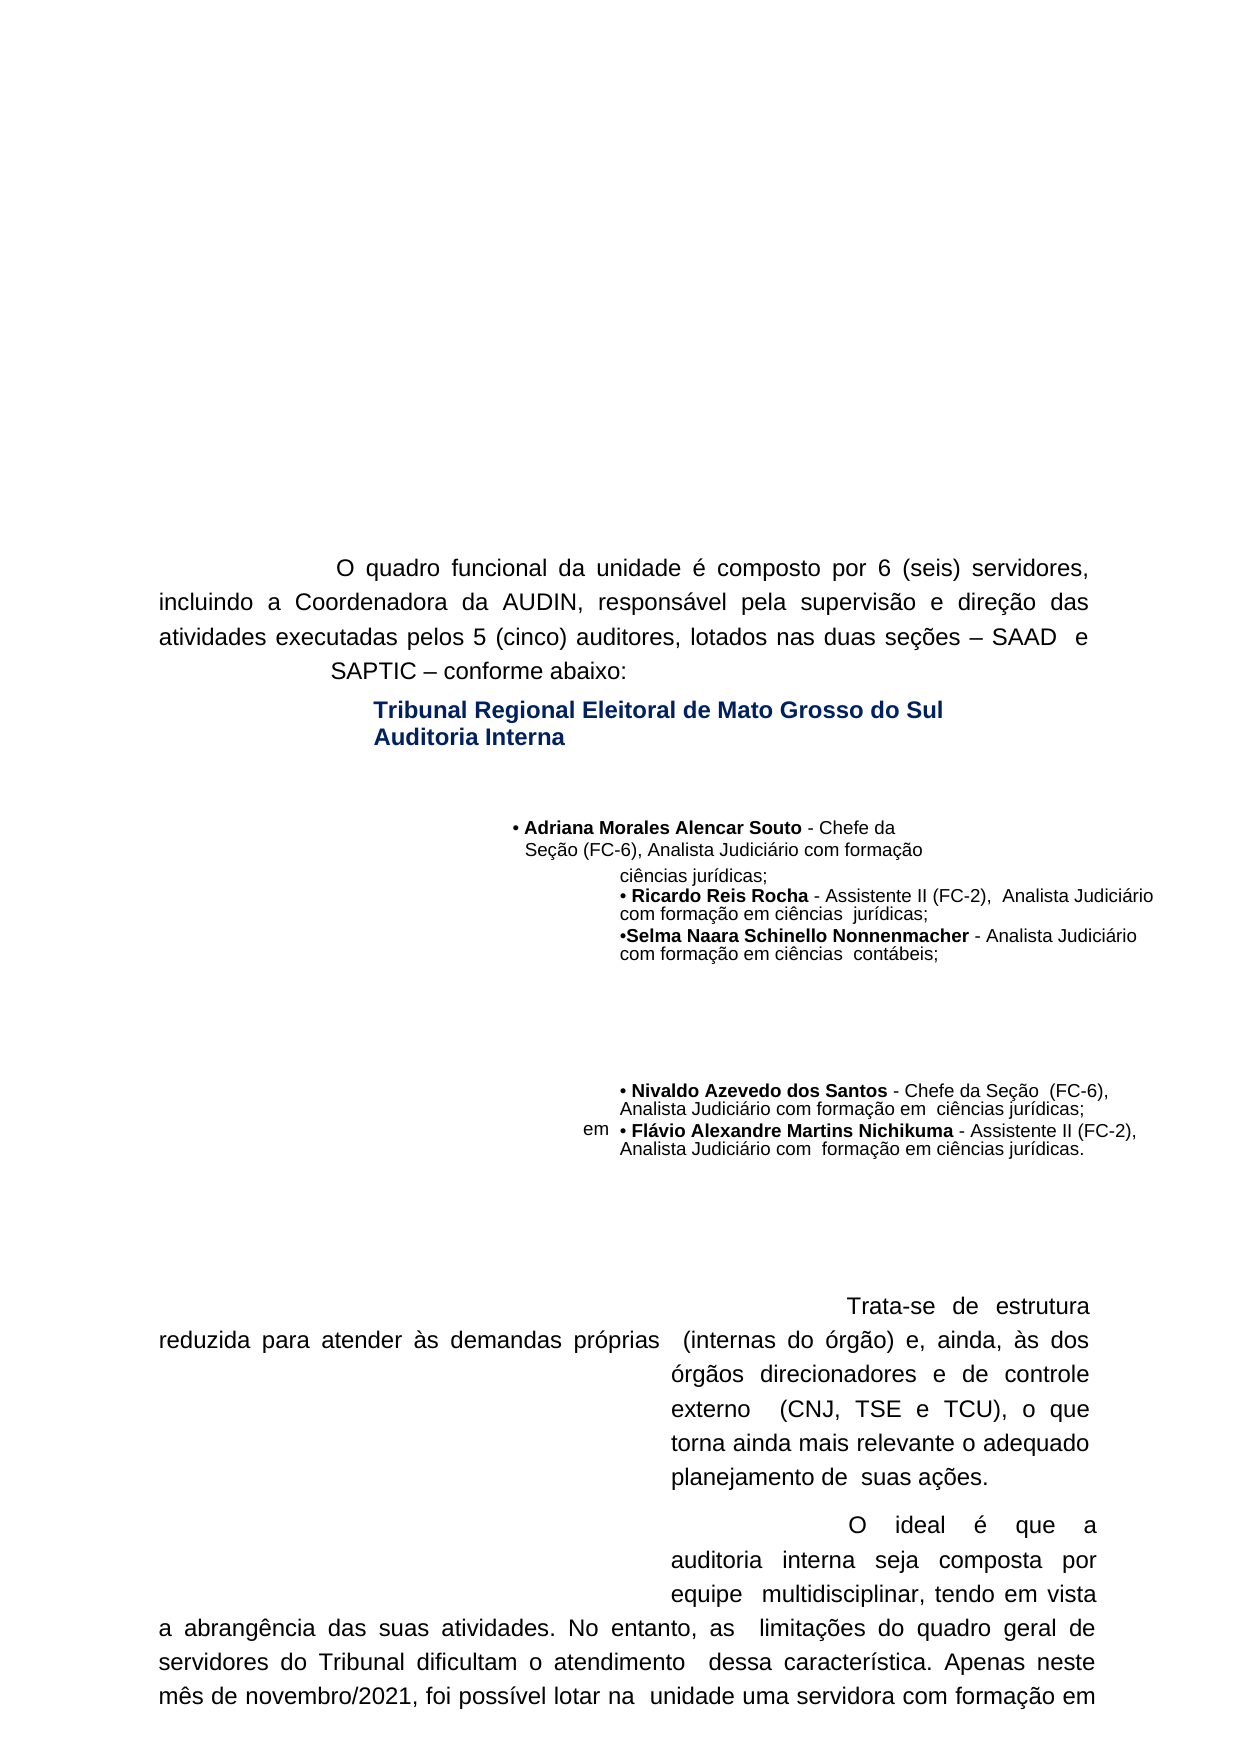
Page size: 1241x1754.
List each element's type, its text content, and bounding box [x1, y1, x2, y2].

text O ideal é que a auditoria interna seja composta por equipe multidisciplinar, tendo em vista a abrangência das suas atividades. No entanto, as limitações do quadro geral de servidores do Tribunal dificultam o atendimento dessa característica. Apenas neste mês de novembro/2021, foi possível lotar na unidade uma servidora com formação em [158, 1511, 1097, 1710]
text em [580, 1117, 619, 1139]
picture [75, 686, 241, 786]
text SAAD SAPTIC [72, 865, 619, 949]
text • Nivaldo Azevedo dos Santos - Chefe da Seção (FC-6), Analista Judiciário com formação em ciências jurídicas; [619, 1083, 1167, 1119]
picture [62, 1357, 582, 1594]
text • Flávio Alexandre Martins Nichikuma - Assistente II (FC-2), Analista Judiciário com formação em ciências jurídicas. [619, 1123, 1167, 1159]
text Seção (FC-6), Analista Judiciário com formação [72, 838, 923, 860]
text Trata-se de estrutura reduzida para atender às demandas próprias (internas do órgão) e, ainda, às dos órgãos direcionadores e de controle externo (CNJ, TSE e TCU), o que torna ainda mais relevante o adequado planejamento de suas ações. [158, 1292, 1090, 1491]
picture [62, 1049, 580, 1309]
text • Ricardo Reis Rocha - Assistente II (FC-2), Analista Judiciário com formação em ciências jurídicas; [619, 887, 1167, 924]
text • Adriana Morales Alencar Souto - Chefe da [72, 817, 895, 838]
text O quadro funcional da unidade é composto por 6 (seis) servidores, incluindo a Coordenadora da AUDIN, responsável pela supervisão e direção das atividades executadas pelos 5 (cinco) auditores, lotados nas duas seções – SAAD e SAPTIC – conforme abaixo: [159, 554, 1090, 684]
text ciências jurídicas; [619, 865, 1167, 887]
text •Selma Naara Schinello Nonnenmacher - Analista Judiciário com formação em ciências contábeis; [619, 927, 1167, 964]
picture [450, 41, 789, 554]
text Tribunal Regional Eleitoral de Mato Grosso do Sul Auditoria Interna [373, 698, 968, 750]
